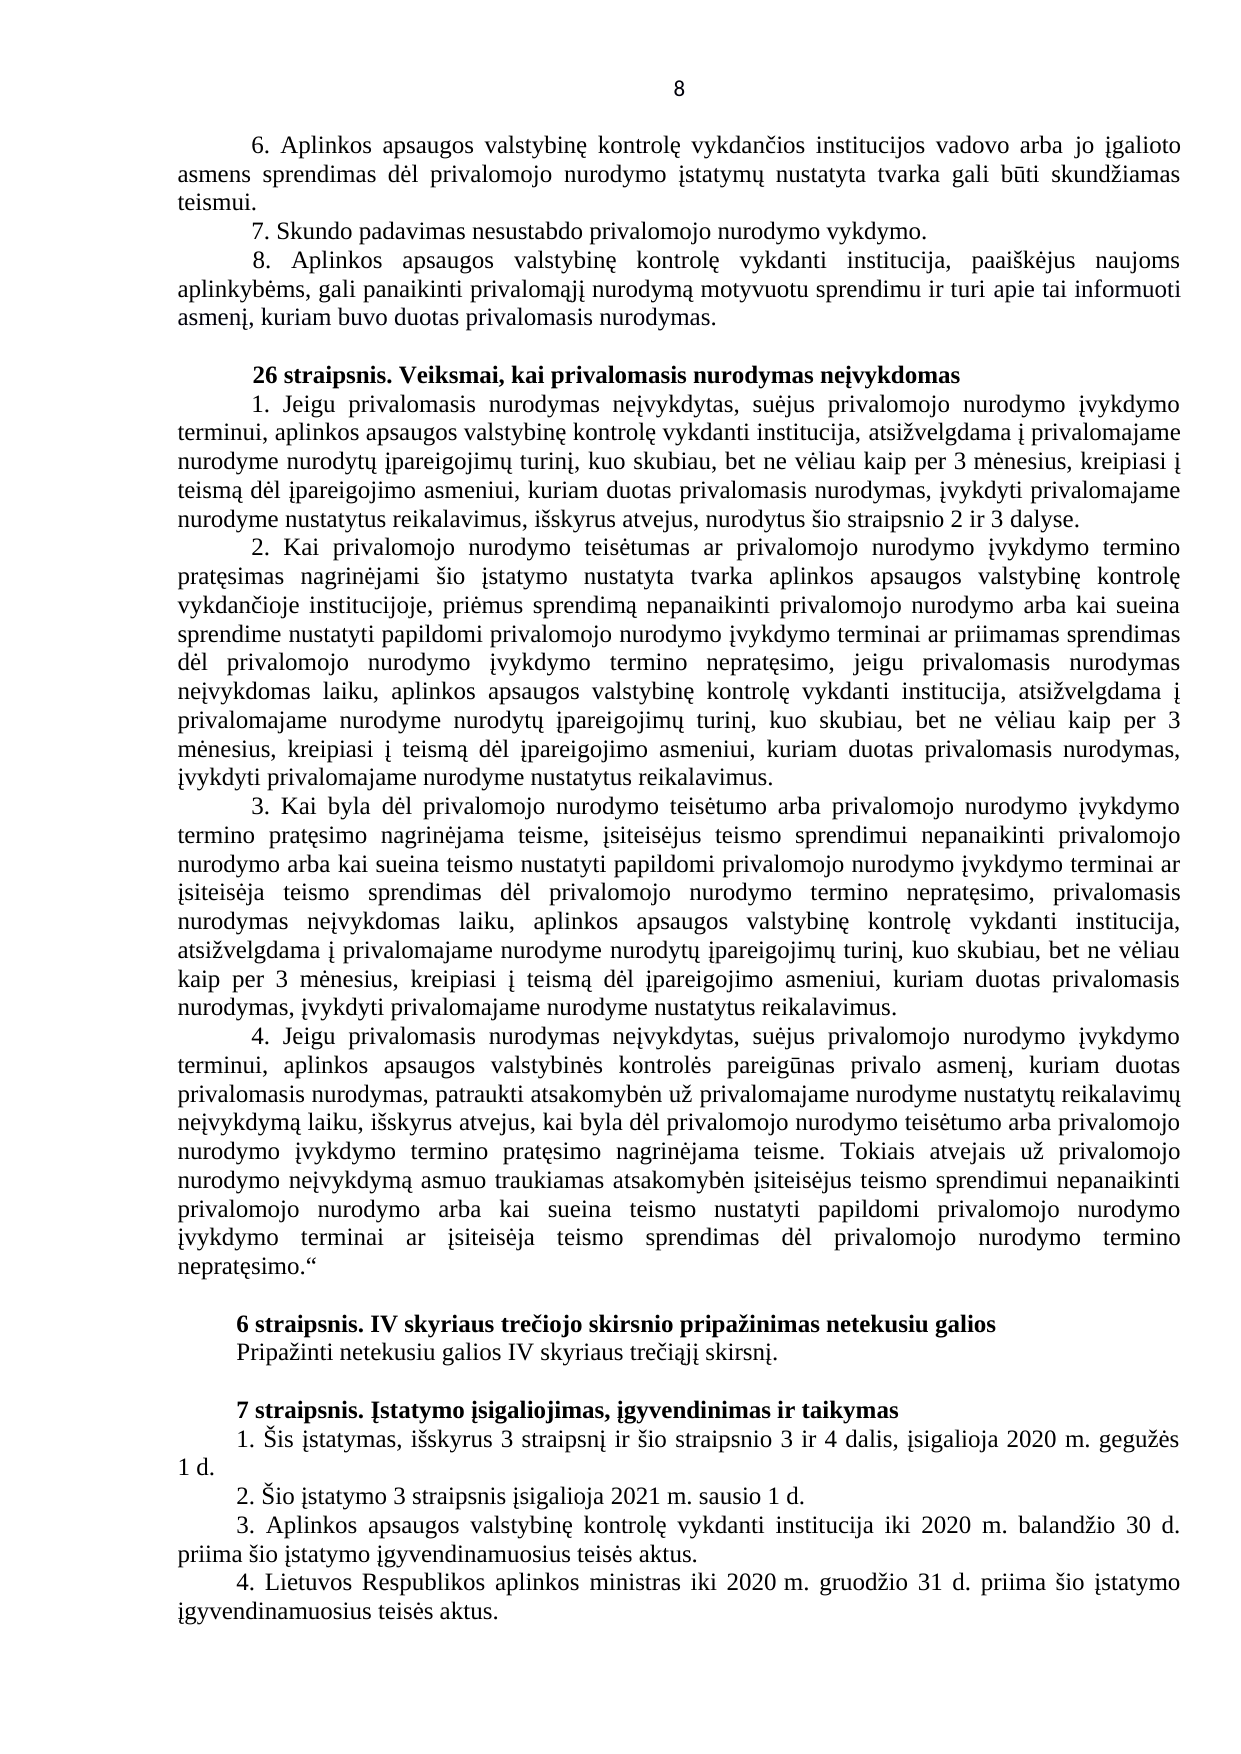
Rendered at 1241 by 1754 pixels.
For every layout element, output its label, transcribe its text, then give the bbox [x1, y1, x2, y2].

text 1. Jeigu privalomasis nurodymas neįvykdytas, suėjus privalomojo nurodymo įvykdymo terminui, aplinkos apsaugos valstybinę kontrolę vykdanti institucija, atsižvelgdama į privalomajame nurodyme nurodytų įpareigojimų turinį, kuo skubiau, bet ne vėliau kaip per 3 mėnesius, kreipiasi į teismą dėl įpareigojimo asmeniui, kuriam duotas privalomasis nurodymas, įvykdyti privalomajame nurodyme nustatytus reikalavimus, išskyrus atvejus, nurodytus šio straipsnio 2 ir 3 dalyse. [177, 389, 1181, 532]
text 6 straipsnis. IV skyriaus trečiojo skirsnio pripažinimas netekusiu galios [177, 1309, 1181, 1337]
text 2. Kai privalomojo nurodymo teisėtumas ar privalomojo nurodymo įvykdymo termino pratęsimas nagrinėjami šio įstatymo nustatyta tvarka aplinkos apsaugos valstybinę kontrolę vykdančioje institucijoje, priėmus sprendimą nepanaikinti privalomojo nurodymo arba kai sueina sprendime nustatyti papildomi privalomojo nurodymo įvykdymo terminai ar priimamas sprendimas dėl privalomojo nurodymo įvykdymo termino nepratęsimo, jeigu privalomasis nurodymas neįvykdomas laiku, aplinkos apsaugos valstybinę kontrolę vykdanti institucija, atsižvelgdama į privalomajame nurodyme nurodytų įpareigojimų turinį, kuo skubiau, bet ne vėliau kaip per 3 mėnesius, kreipiasi į teismą dėl įpareigojimo asmeniui, kuriam duotas privalomasis nurodymas, įvykdyti privalomajame nurodyme nustatytus reikalavimus. [177, 532, 1181, 791]
text 7. Skundo padavimas nesustabdo privalomojo nurodymo vykdymo. [177, 216, 1181, 245]
text 3. Aplinkos apsaugos valstybinę kontrolę vykdanti institucija iki 2020 m. balandžio 30 d. priima šio įstatymo įgyvendinamuosius teisės aktus. [177, 1510, 1181, 1567]
text 2. Šio įstatymo 3 straipsnis įsigalioja 2021 m. sausio 1 d. [177, 1481, 1181, 1510]
text 4. Lietuvos Respublikos aplinkos ministras iki 2020 m. gruodžio 31 d. priima šio įstatymo įgyvendinamuosius teisės aktus. [177, 1567, 1181, 1625]
text 26 straipsnis. Veiksmai, kai privalomasis nurodymas neįvykdomas [177, 360, 1181, 389]
text Pripažinti netekusiu galios IV skyriaus trečiąjį skirsnį. [177, 1337, 1181, 1366]
text 4. Jeigu privalomasis nurodymas neįvykdytas, suėjus privalomojo nurodymo įvykdymo terminui, aplinkos apsaugos valstybinės kontrolės pareigūnas privalo asmenį, kuriam duotas privalomasis nurodymas, patraukti atsakomybėn už privalomajame nurodyme nustatytų reikalavimų neįvykdymą laiku, išskyrus atvejus, kai byla dėl privalomojo nurodymo teisėtumo arba privalomojo nurodymo įvykdymo termino pratęsimo nagrinėjama teisme. Tokiais atvejais už privalomojo nurodymo neįvykdymą asmuo traukiamas atsakomybėn įsiteisėjus teismo sprendimui nepanaikinti privalomojo nurodymo arba kai sueina teismo nustatyti papildomi privalomojo nurodymo įvykdymo terminai ar įsiteisėja teismo sprendimas dėl privalomojo nurodymo termino nepratęsimo.“ [177, 1021, 1181, 1280]
text 1. Šis įstatymas, išskyrus 3 straipsnį ir šio straipsnio 3 ir 4 dalis, įsigalioja 2020 m. gegužės 1 d. [177, 1424, 1181, 1481]
text 3. Kai byla dėl privalomojo nurodymo teisėtumo arba privalomojo nurodymo įvykdymo termino pratęsimo nagrinėjama teisme, įsiteisėjus teismo sprendimui nepanaikinti privalomojo nurodymo arba kai sueina teismo nustatyti papildomi privalomojo nurodymo įvykdymo terminai ar įsiteisėja teismo sprendimas dėl privalomojo nurodymo termino nepratęsimo, privalomasis nurodymas neįvykdomas laiku, aplinkos apsaugos valstybinę kontrolę vykdanti institucija, atsižvelgdama į privalomajame nurodyme nurodytų įpareigojimų turinį, kuo skubiau, bet ne vėliau kaip per 3 mėnesius, kreipiasi į teismą dėl įpareigojimo asmeniui, kuriam duotas privalomasis nurodymas, įvykdyti privalomajame nurodyme nustatytus reikalavimus. [177, 791, 1181, 1021]
text 8. Aplinkos apsaugos valstybinę kontrolę vykdanti institucija, paaiškėjus naujoms aplinkybėms, gali panaikinti privalomąjį nurodymą motyvuotu sprendimu ir turi apie tai informuoti asmenį, kuriam buvo duotas privalomasis nurodymas. [177, 245, 1181, 331]
text 7 straipsnis. Įstatymo įsigaliojimas, įgyvendinimas ir taikymas [177, 1395, 1181, 1424]
text 6. Aplinkos apsaugos valstybinę kontrolę vykdančios institucijos vadovo arba jo įgalioto asmens sprendimas dėl privalomojo nurodymo įstatymų nustatyta tvarka gali būti skundžiamas teismui. [177, 130, 1181, 216]
